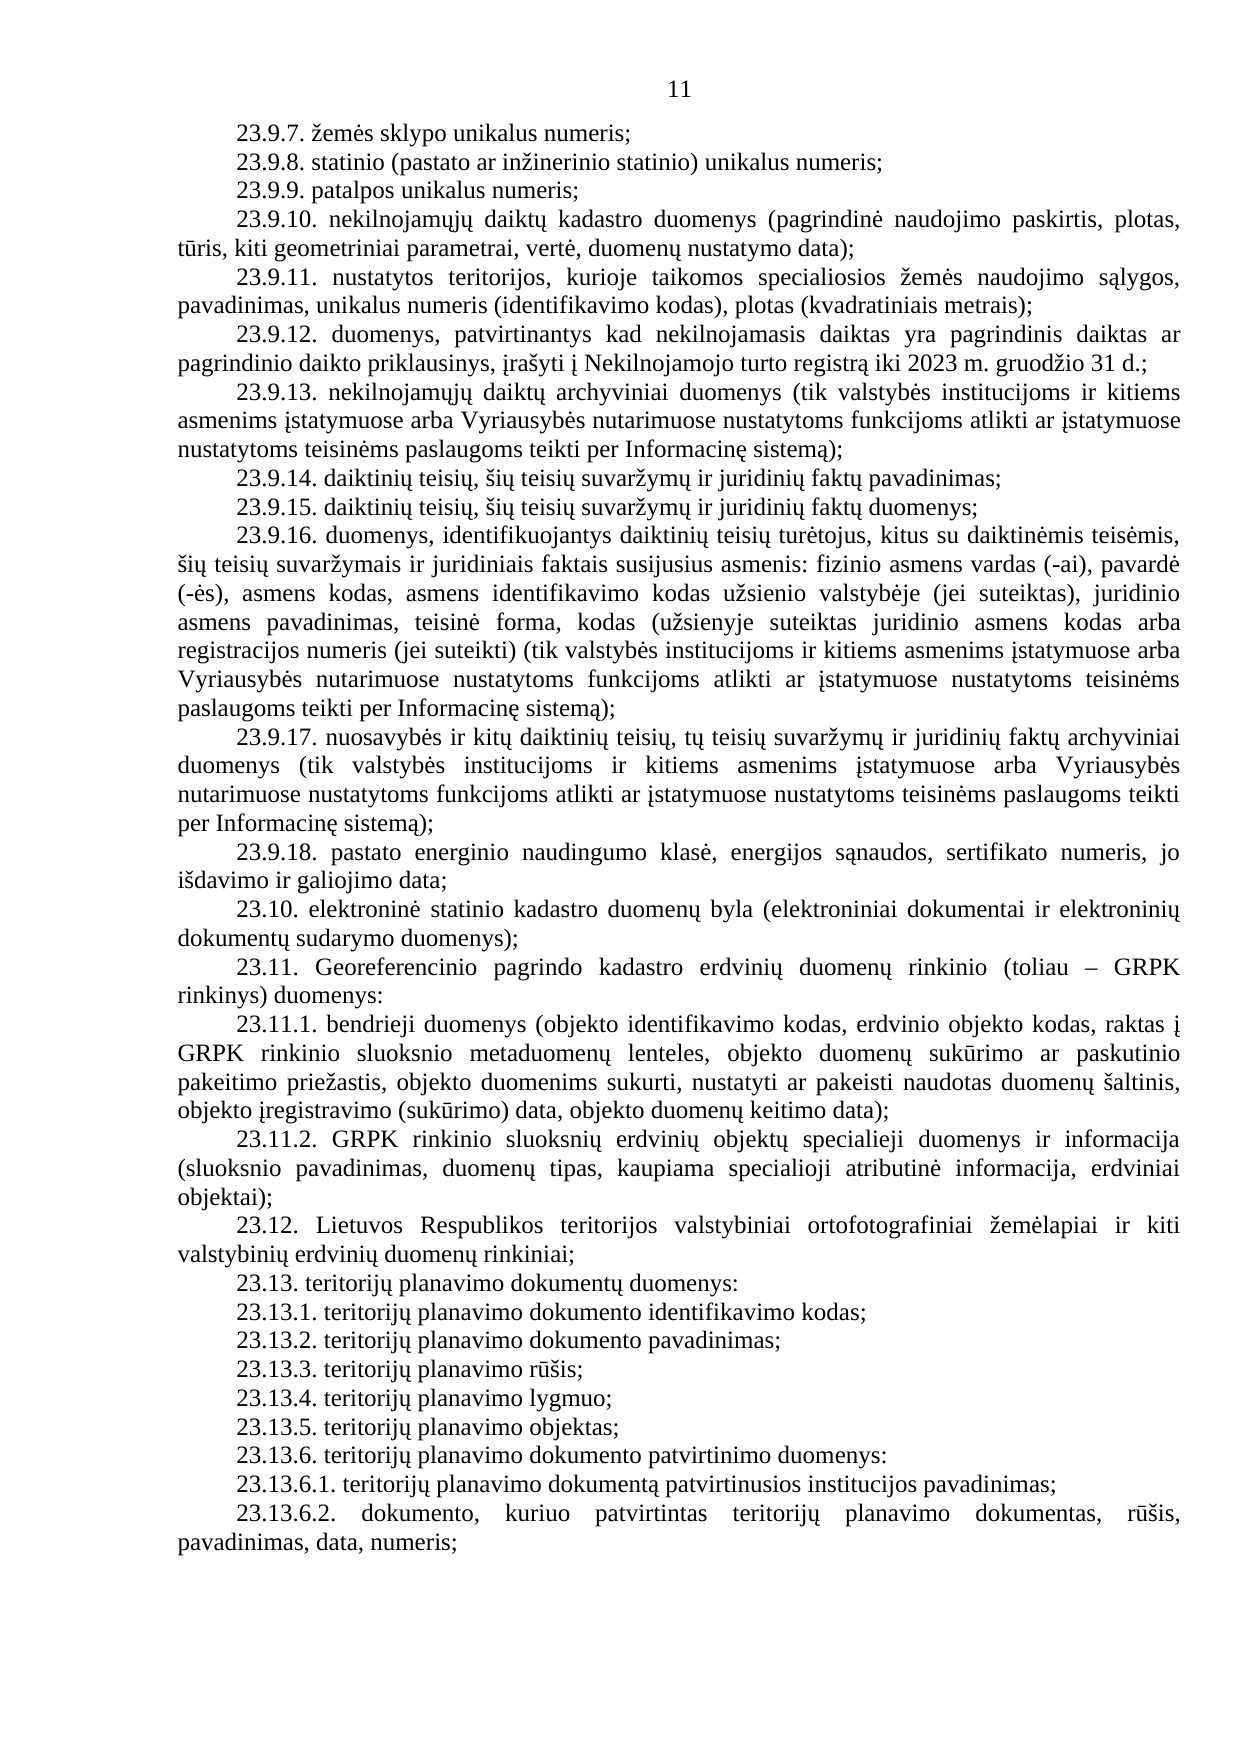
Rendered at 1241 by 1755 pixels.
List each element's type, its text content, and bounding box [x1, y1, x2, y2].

text 23.13.3. teritorijų planavimo rūšis; [177, 1354, 1181, 1383]
text 23.9.11. nustatytos teritorijos, kurioje taikomos specialiosios žemės naudojimo sąlygos, pavadinimas, unikalus numeris (identifikavimo kodas), plotas (kvadratiniais metrais); [177, 262, 1181, 319]
text 23.11. Georeferencinio pagrindo kadastro erdvinių duomenų rinkinio (toliau – GRPK rinkinys) duomenys: [177, 952, 1181, 1009]
text 23.9.10. nekilnojamųjų daiktų kadastro duomenys (pagrindinė naudojimo paskirtis, plotas, tūris, kiti geometriniai parametrai, vertė, duomenų nustatymo data); [177, 204, 1181, 262]
text 23.13.1. teritorijų planavimo dokumento identifikavimo kodas; [177, 1297, 1181, 1326]
text 23.9.9. patalpos unikalus numeris; [177, 176, 1181, 204]
text 23.13.6.2. dokumento, kuriuo patvirtintas teritorijų planavimo dokumentas, rūšis, pavadinimas, data, numeris; [177, 1498, 1181, 1556]
text 23.9.17. nuosavybės ir kitų daiktinių teisių, tų teisių suvaržymų ir juridinių faktų archyviniai duomenys (tik valstybės institucijoms ir kitiems asmenims įstatymuose arba Vyriausybės nutarimuose nustatytoms funkcijoms atlikti ar įstatymuose nustatytoms teisinėms paslaugoms teikti per Informacinę sistemą); [177, 722, 1181, 837]
text 23.11.1. bendrieji duomenys (objekto identifikavimo kodas, erdvinio objekto kodas, raktas į GRPK rinkinio sluoksnio metaduomenų lenteles, objekto duomenų sukūrimo ar paskutinio pakeitimo priežastis, objekto duomenims sukurti, nustatyti ar pakeisti naudotas duomenų šaltinis, objekto įregistravimo (sukūrimo) data, objekto duomenų keitimo data); [177, 1009, 1181, 1124]
text 23.10. elektroninė statinio kadastro duomenų byla (elektroniniai dokumentai ir elektroninių dokumentų sudarymo duomenys); [177, 894, 1181, 952]
text 23.12. Lietuvos Respublikos teritorijos valstybiniai ortofotografiniai žemėlapiai ir kiti valstybinių erdvinių duomenų rinkiniai; [177, 1211, 1181, 1268]
text 23.11.2. GRPK rinkinio sluoksnių erdvinių objektų specialieji duomenys ir informacija (sluoksnio pavadinimas, duomenų tipas, kaupiama specialioji atributinė informacija, erdviniai objektai); [177, 1124, 1181, 1211]
text 23.13.4. teritorijų planavimo lygmuo; [177, 1383, 1181, 1412]
text 23.9.14. daiktinių teisių, šių teisių suvaržymų ir juridinių faktų pavadinimas; [177, 463, 1181, 492]
text 23.13.5. teritorijų planavimo objektas; [177, 1412, 1181, 1441]
text 23.9.7. žemės sklypo unikalus numeris; [177, 118, 1181, 147]
text 23.9.13. nekilnojamųjų daiktų archyviniai duomenys (tik valstybės institucijoms ir kitiems asmenims įstatymuose arba Vyriausybės nutarimuose nustatytoms funkcijoms atlikti ar įstatymuose nustatytoms teisinėms paslaugoms teikti per Informacinę sistemą); [177, 377, 1181, 463]
text 23.9.12. duomenys, patvirtinantys kad nekilnojamasis daiktas yra pagrindinis daiktas ar pagrindinio daikto priklausinys, įrašyti į Nekilnojamojo turto registrą iki 2023 m. gruodžio 31 d.; [177, 319, 1181, 377]
text 23.13.6. teritorijų planavimo dokumento patvirtinimo duomenys: [177, 1441, 1181, 1469]
text 23.9.18. pastato energinio naudingumo klasė, energijos sąnaudos, sertifikato numeris, jo išdavimo ir galiojimo data; [177, 837, 1181, 894]
text 23.9.8. statinio (pastato ar inžinerinio statinio) unikalus numeris; [177, 147, 1181, 176]
text 23.13.2. teritorijų planavimo dokumento pavadinimas; [177, 1326, 1181, 1354]
text 23.13. teritorijų planavimo dokumentų duomenys: [177, 1268, 1181, 1297]
text 23.9.16. duomenys, identifikuojantys daiktinių teisių turėtojus, kitus su daiktinėmis teisėmis, šių teisių suvaržymais ir juridiniais faktais susijusius asmenis: fizinio asmens vardas (-ai), pavardė (-ės), asmens kodas, asmens identifikavimo kodas užsienio valstybėje (jei suteiktas), juridinio asmens pavadinimas, teisinė forma, kodas (užsienyje suteiktas juridinio asmens kodas arba registracijos numeris (jei suteikti) (tik valstybės institucijoms ir kitiems asmenims įstatymuose arba Vyriausybės nutarimuose nustatytoms funkcijoms atlikti ar įstatymuose nustatytoms teisinėms paslaugoms teikti per Informacinę sistemą); [177, 521, 1181, 722]
text 23.13.6.1. teritorijų planavimo dokumentą patvirtinusios institucijos pavadinimas; [177, 1469, 1181, 1498]
text 23.9.15. daiktinių teisių, šių teisių suvaržymų ir juridinių faktų duomenys; [177, 492, 1181, 521]
